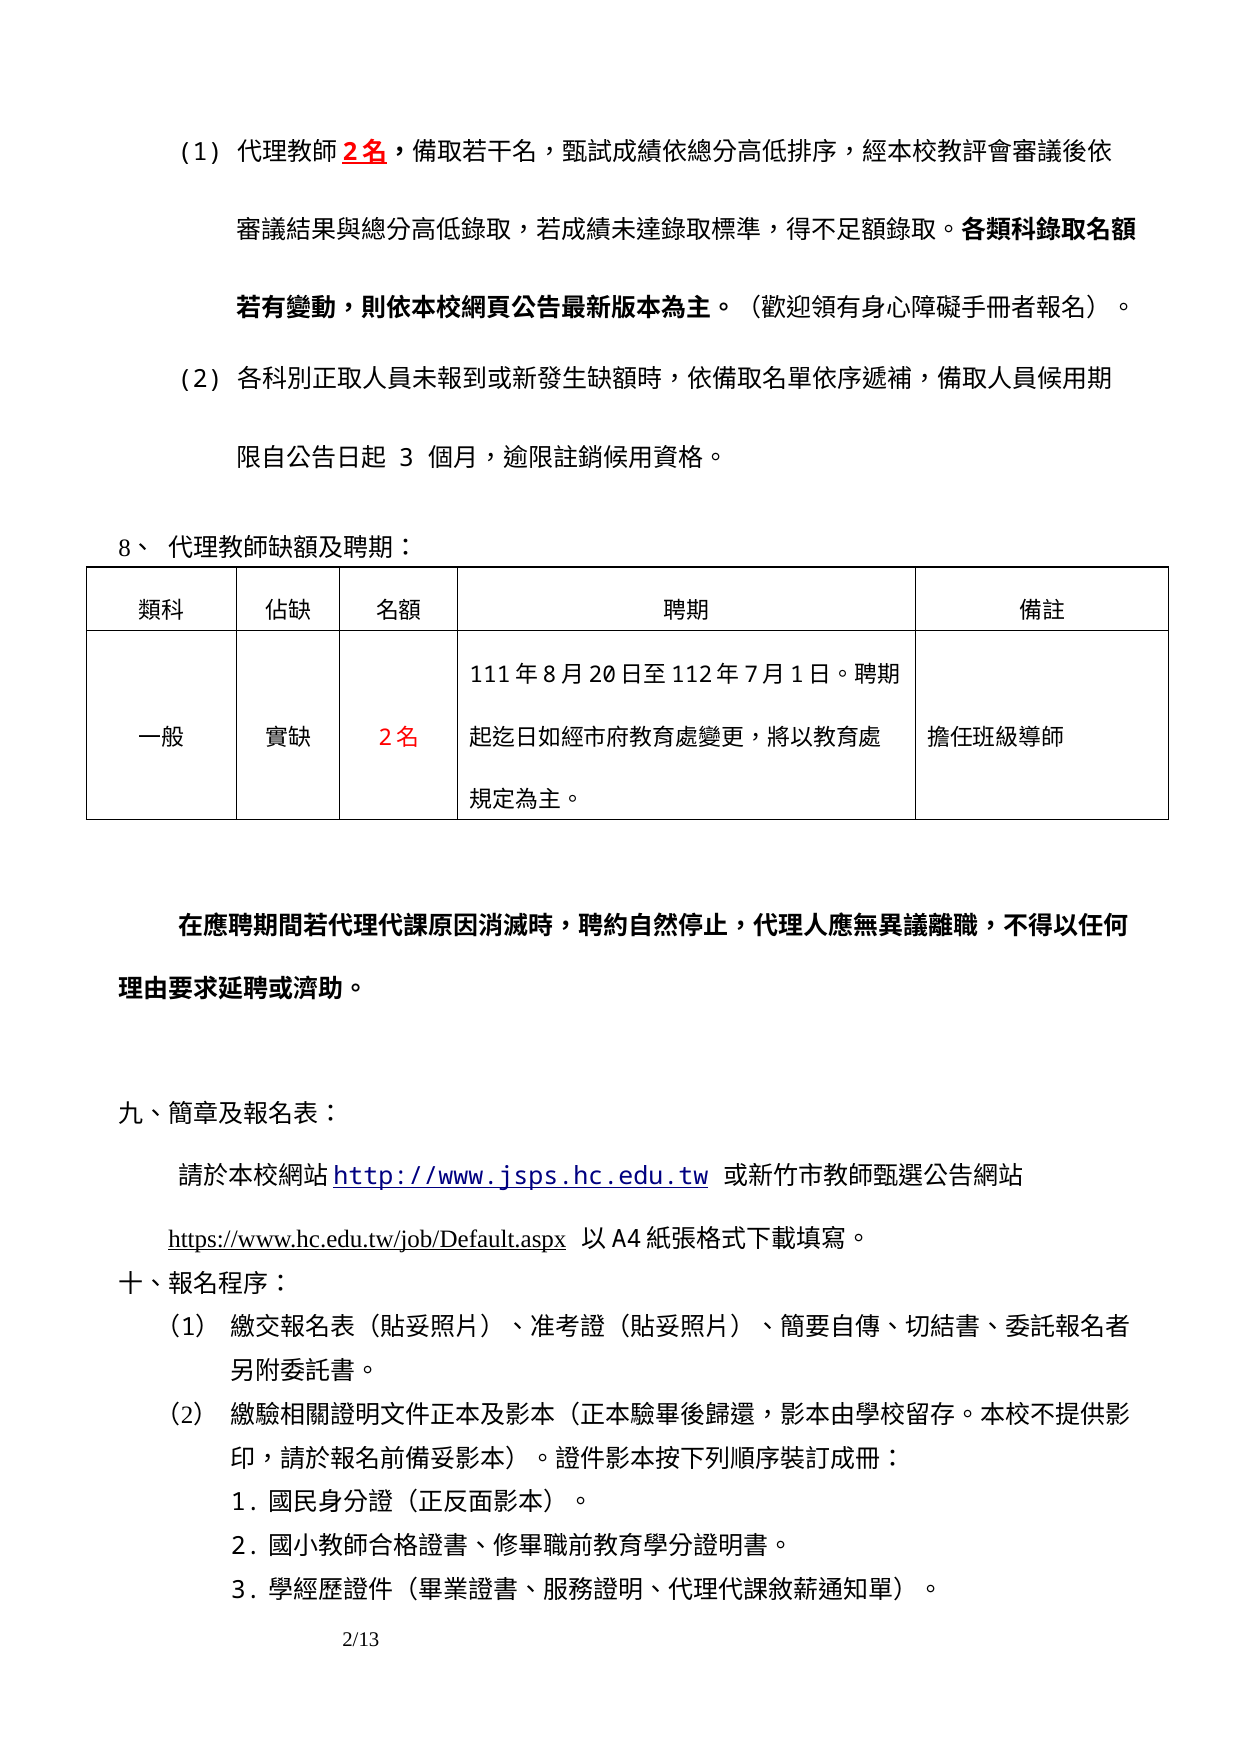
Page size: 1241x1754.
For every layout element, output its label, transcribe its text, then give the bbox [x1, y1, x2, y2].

list 繳交報名表（貼妥照片）、准考證（貼妥照片）、簡要自傳、切結書、委託報名者另附委託書。 [156, 1301, 1137, 1388]
text 請於本校網站http://www.jsps.hc.edu.tw 或新竹市教師甄選公告網站 [118, 1132, 1137, 1194]
list 各科別正取人員未報到或新發生缺額時，依備取名單依序遞補，備取人員候用期限自公告日起 3 個月，逾限註銷候用資格。 [177, 335, 1137, 476]
list 國民身分證（正反面影本）。 [231, 1476, 1137, 1519]
list 繳驗相關證明文件正本及影本（正本驗畢後歸還，影本由學校留存。本校不提供影印，請於報名前備妥影本）。證件影本按下列順序裝訂成冊： [156, 1388, 1137, 1476]
table_header 聘期 [458, 568, 915, 630]
list 代理教師2名，備取若干名，甄試成績依總分高低排序，經本校教評會審議後依審議結果與總分高低錄取，若成績未達錄取標準，得不足額錄取。各類科錄取名額若有變動，則依本校網頁公告最新版本為主。（歡迎領有身心障礙手冊者報名）。 [177, 108, 1137, 326]
table_header 類科 [87, 568, 236, 630]
table_cell 擔任班級導師 [916, 631, 1168, 818]
table_header 佔缺 [237, 568, 339, 630]
table_header 名額 [340, 568, 457, 630]
table_cell 2名 [340, 631, 457, 818]
table_cell 一般 [87, 631, 236, 818]
text 九、簡章及報名表： [118, 1069, 1137, 1132]
text 在應聘期間若代理代課原因消滅時，聘約自然停止，代理人應無異議離職，不得以任何理由要求延聘或濟助。 [118, 882, 1137, 1007]
table_cell 實缺 [237, 631, 339, 818]
list 國小教師合格證書、修畢職前教育學分證明書。 [231, 1519, 1137, 1563]
text https://www.hc.edu.tw/job/Default.aspx 以A4紙張格式下載填寫。 [118, 1194, 1137, 1257]
list 代理教師缺額及聘期： [118, 504, 1137, 566]
text 十、報名程序： [118, 1257, 1137, 1301]
list 學經歷證件（畢業證書、服務證明、代理代課敘薪通知單）。 [231, 1563, 1137, 1607]
table_cell 111年8月20日至112年7月1日。聘期起迄日如經市府教育處變更，將以教育處規定為主。 [458, 631, 915, 818]
table_header 備註 [916, 568, 1168, 630]
